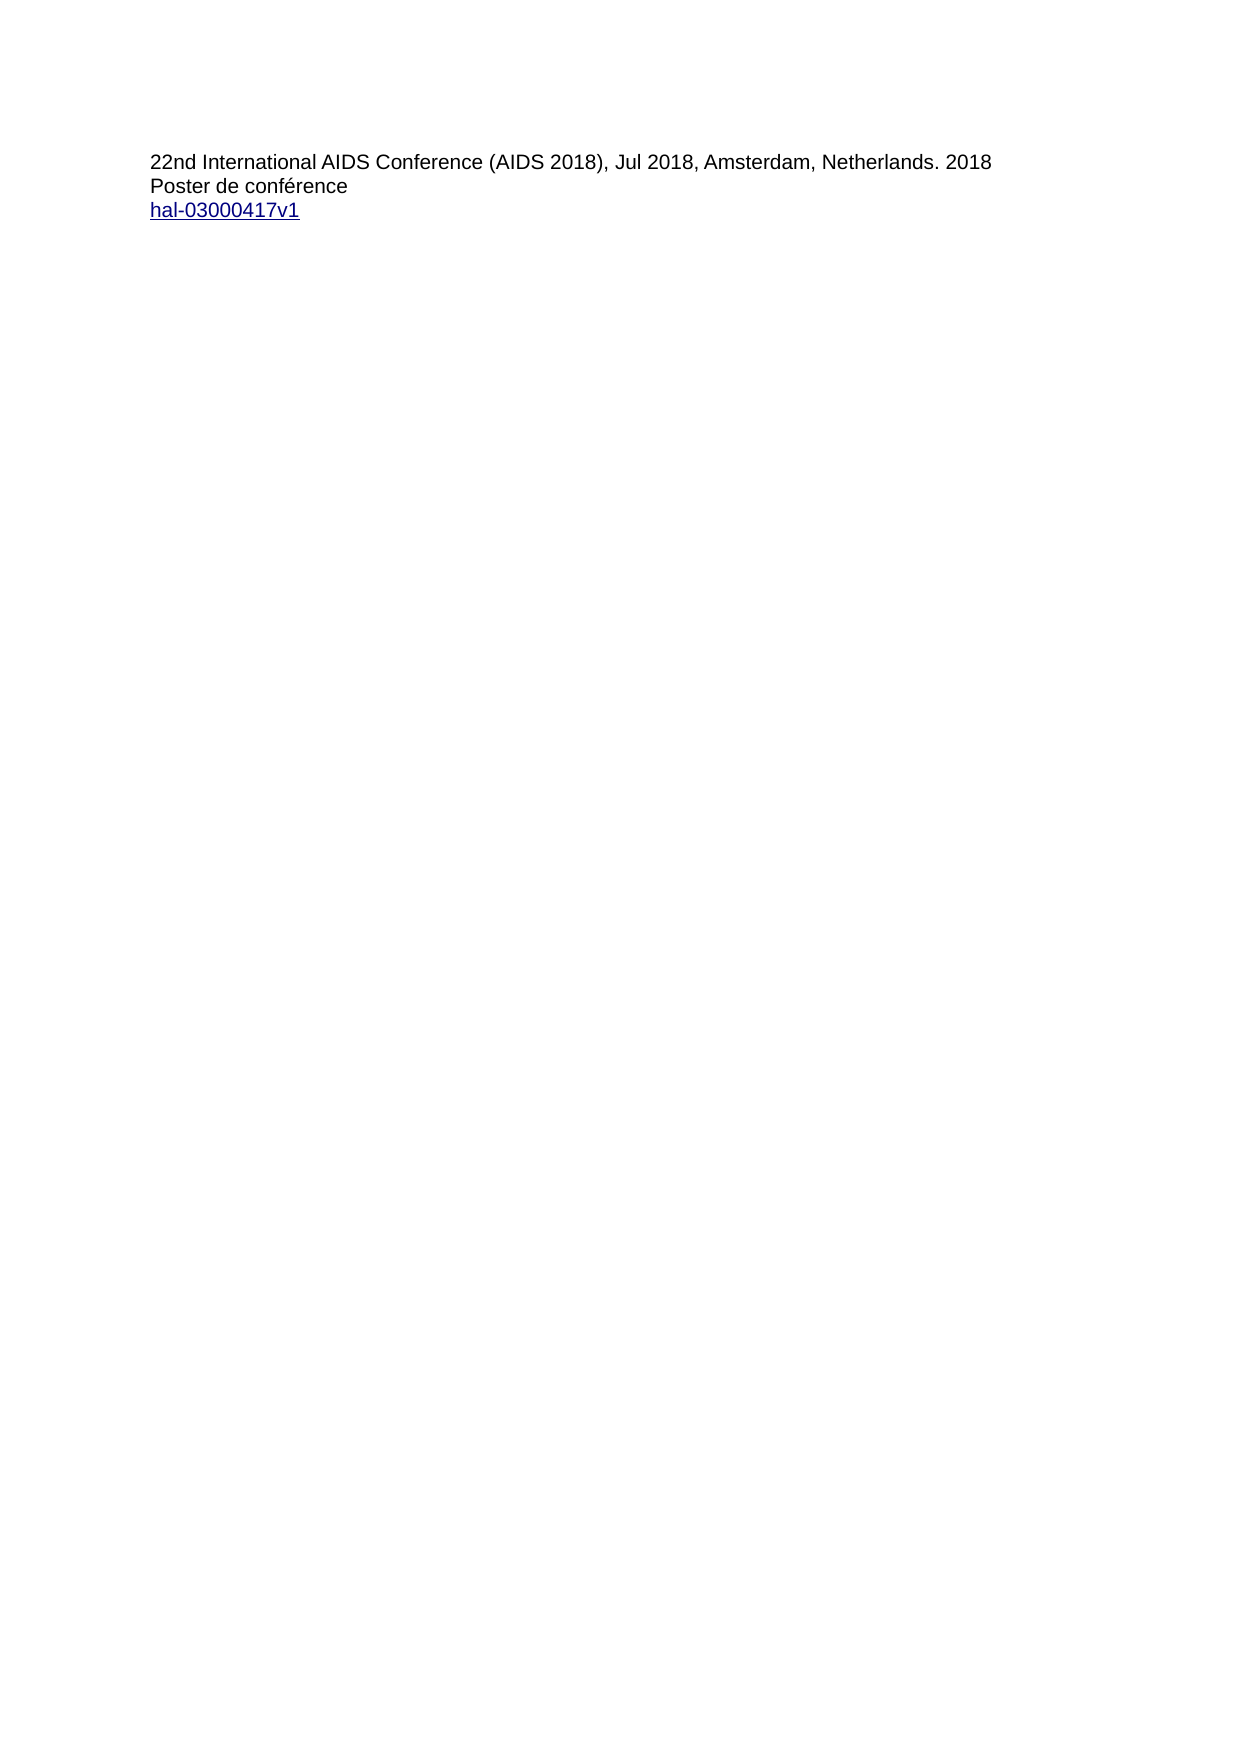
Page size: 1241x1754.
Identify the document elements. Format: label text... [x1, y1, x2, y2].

table_cell 22nd International AIDS Conference (AIDS 2018), Jul 2018, Amsterdam, Netherlands. 2018 Poster de conférence hal-03000417v1 [150, 150, 1090, 222]
